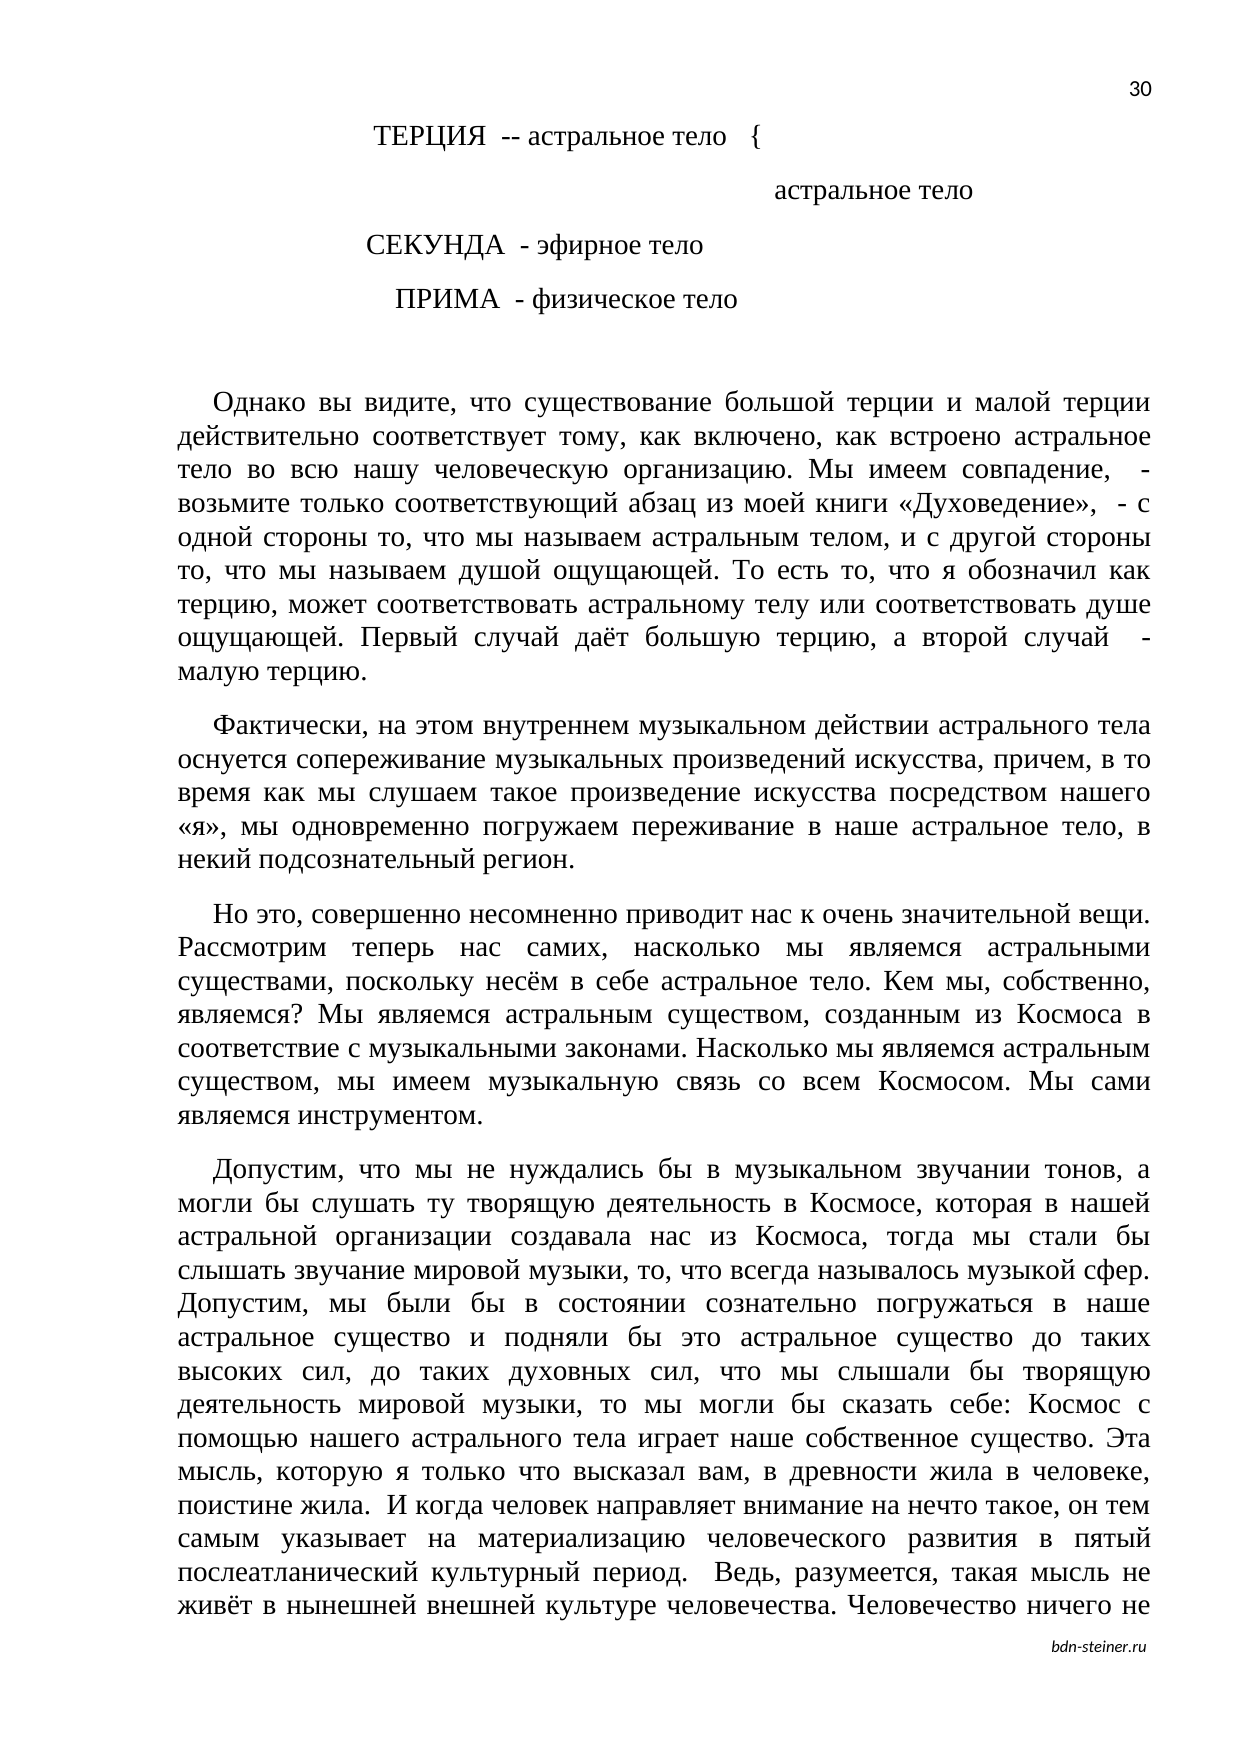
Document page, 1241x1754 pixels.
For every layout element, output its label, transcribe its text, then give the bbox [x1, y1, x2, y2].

text Допустим, что мы не нуждались бы в музыкальном звучании тонов, а могли бы слушать ту творящую деятельность в Космосе, которая в нашей астральной организации создавала нас из Космоса, тогда мы стали бы слышать звучание мировой музыки, то, что всегда называлось музыкой сфер. Допустим, мы были бы в состоянии сознательно погружаться в наше астральное существо и подняли бы это астральное существо до таких высоких сил, до таких духовных сил, что мы слышали бы творящую деятельность мировой музыки, то мы могли бы сказать себе: Космос с помощью нашего астрального тела играет наше собственное существо. Эта мысль, которую я только что высказал вам, в древности жила в человеке, поистине жила. И когда человек направляет внимание на нечто такое, он тем самым указывает на материализацию человеческого развития в пятый послеатланический культурный период. Ведь, разумеется, такая мысль не живёт в нынешней внешней культуре человечества. Человечество ничего не [177, 1151, 1152, 1621]
text ТЕРЦИЯ -- астральное тело { [177, 118, 1152, 152]
text астральное тело [177, 172, 1152, 206]
text Фактически, на этом внутреннем музыкальном действии астрального тела оснуется сопереживание музыкальных произведений искусства, причем, в то время как мы слушаем такое произведение искусства посредством нашего «я», мы одновременно погружаем переживание в наше астральное тело, в некий подсознательный регион. [177, 707, 1152, 875]
text Но это, совершенно несомненно приводит нас к очень значительной вещи. Рассмотрим теперь нас самих, насколько мы являемся астральными существами, поскольку несём в себе астральное тело. Кем мы, собственно, являемся? Мы являемся астральным существом, созданным из Космоса в соответствие с музыкальными законами. Насколько мы являемся астральным существом, мы имеем музыкальную связь со всем Космосом. Мы сами являемся инструментом. [177, 896, 1152, 1131]
text СЕКУНДА - эфирное тело [177, 227, 1152, 260]
text ПРИМА - физическое тело [177, 281, 1152, 315]
text Однако вы видите, что существование большой терции и малой терции действительно соответствует тому, как включено, как встроено астральное тело во всю нашу человеческую организацию. Мы имеем совпадение, - возьмите только соответствующий абзац из моей книги «Духоведение», - с одной стороны то, что мы называем астральным телом, и с другой стороны то, что мы называем душой ощущающей. То есть то, что я обозначил как терцию, может соответствовать астральному телу или соответствовать душе ощущающей. Первый случай даёт большую терцию, а второй случай - малую терцию. [177, 384, 1152, 686]
